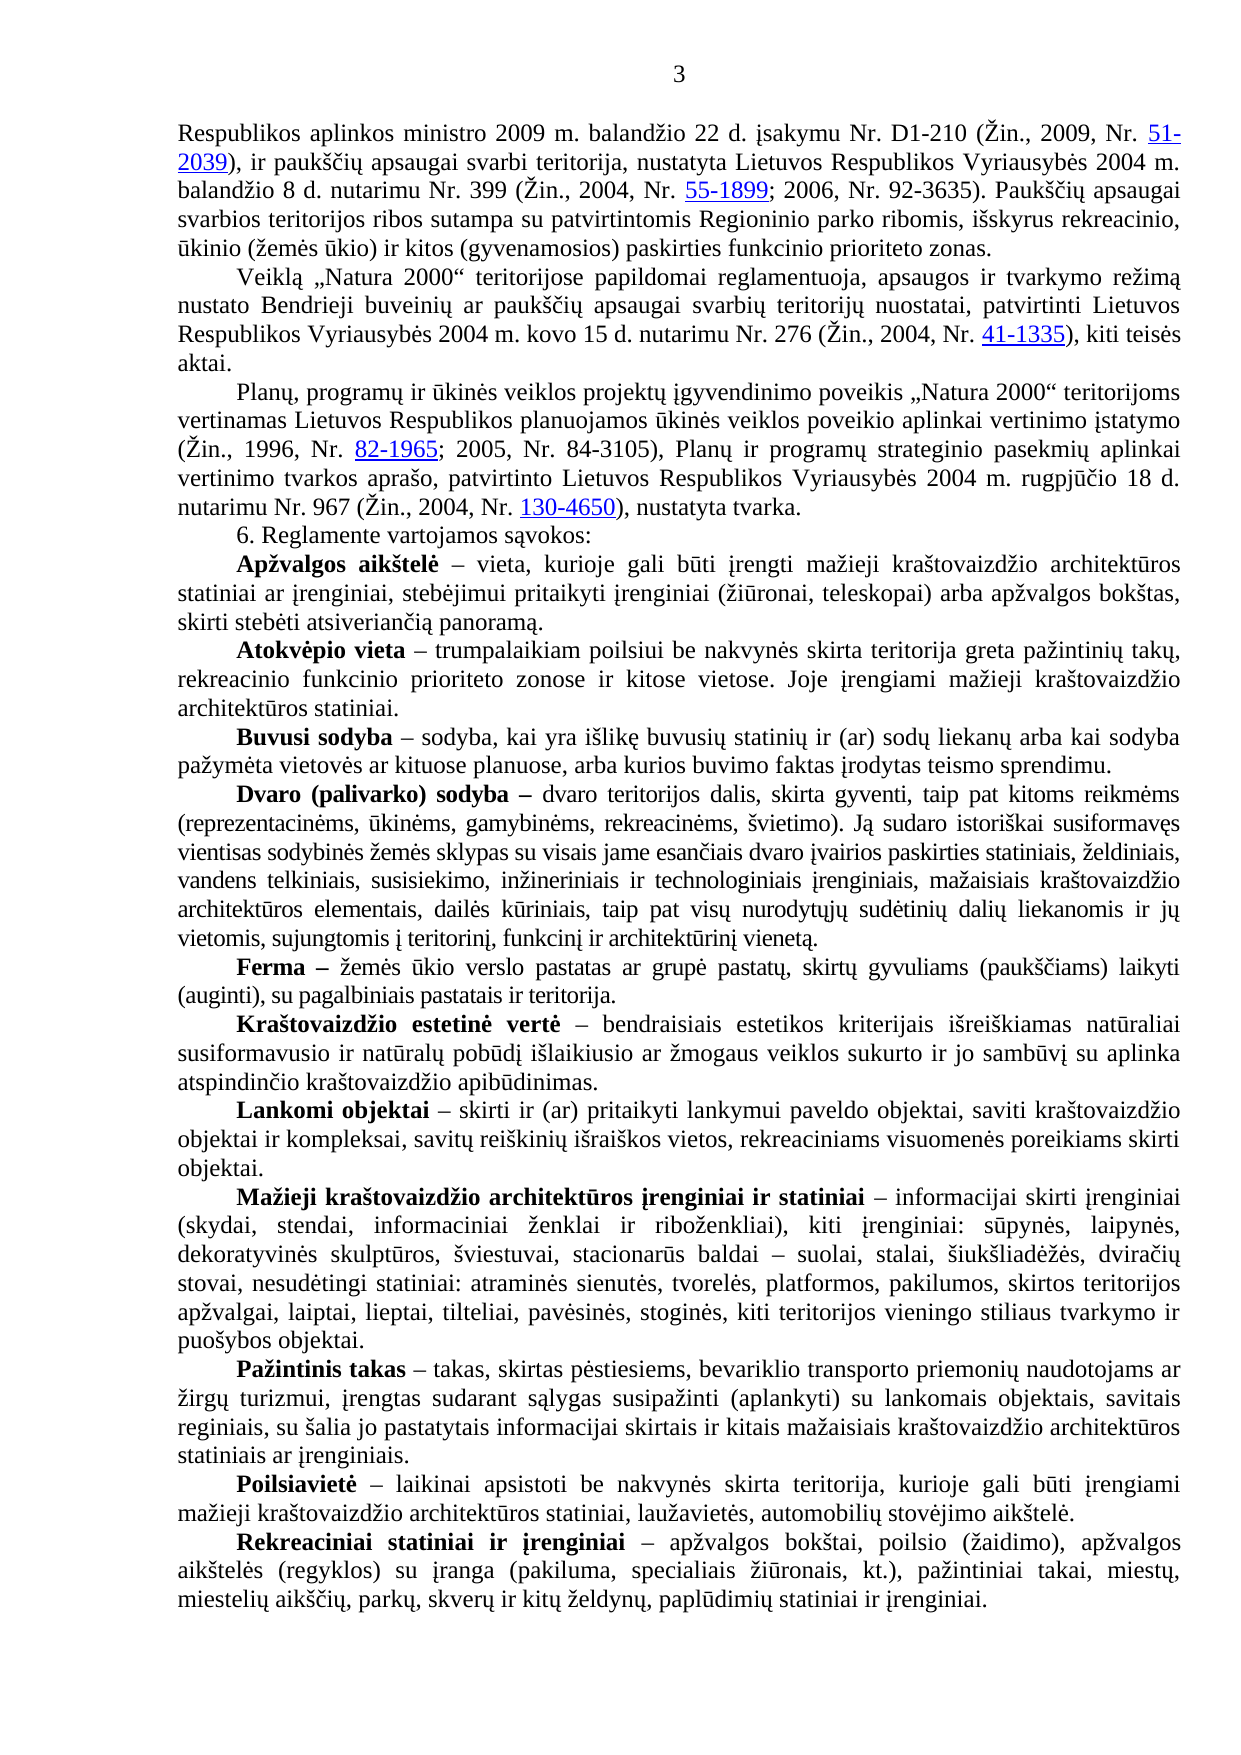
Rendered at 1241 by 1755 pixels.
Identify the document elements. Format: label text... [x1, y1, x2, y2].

text Respublikos aplinkos ministro 2009 m. balandžio 22 d. įsakymu Nr. D1-210 (Žin., 2009, Nr. 51-2039), ir paukščių apsaugai svarbi teritorija, nustatyta Lietuvos Respublikos Vyriausybės 2004 m. balandžio 8 d. nutarimu Nr. 399 (Žin., 2004, Nr. 55-1899; 2006, Nr. 92-3635). Paukščių apsaugai svarbios teritorijos ribos sutampa su patvirtintomis Regioninio parko ribomis, išskyrus rekreacinio, ūkinio (žemės ūkio) ir kitos (gyvenamosios) paskirties funkcinio prioriteto zonas. [177, 118, 1181, 262]
text Dvaro (palivarko) sodyba – dvaro teritorijos dalis, skirta gyventi, taip pat kitoms reikmėms (reprezentacinėms, ūkinėms, gamybinėms, rekreacinėms, švietimo). Ją sudaro istoriškai susiformavęs vientisas sodybinės žemės sklypas su visais jame esančiais dvaro įvairios paskirties statiniais, želdiniais, vandens telkiniais, susisiekimo, inžineriniais ir technologiniais įrenginiais, mažaisiais kraštovaizdžio architektūros elementais, dailės kūriniais, taip pat visų nurodytųjų sudėtinių dalių liekanomis ir jų vietomis, sujungtomis į teritorinį, funkcinį ir architektūrinį vienetą. [177, 779, 1181, 952]
text Veiklą „Natura 2000“ teritorijose papildomai reglamentuoja, apsaugos ir tvarkymo režimą nustato Bendrieji buveinių ar paukščių apsaugai svarbių teritorijų nuostatai, patvirtinti Lietuvos Respublikos Vyriausybės 2004 m. kovo 15 d. nutarimu Nr. 276 (Žin., 2004, Nr. 41-1335), kiti teisės aktai. [177, 262, 1181, 377]
text Mažieji kraštovaizdžio architektūros įrenginiai ir statiniai – informacijai skirti įrenginiai (skydai, stendai, informaciniai ženklai ir riboženkliai), kiti įrenginiai: sūpynės, laipynės, dekoratyvinės skulptūros, šviestuvai, stacionarūs baldai – suolai, stalai, šiukšliadėžės, dviračių stovai, nesudėtingi statiniai: atraminės sienutės, tvorelės, platformos, pakilumos, skirtos teritorijos apžvalgai, laiptai, lieptai, tilteliai, pavėsinės, stoginės, kiti teritorijos vieningo stiliaus tvarkymo ir puošybos objektai. [177, 1182, 1181, 1354]
text 6. Reglamente vartojamos sąvokos: [177, 521, 1181, 549]
text Ferma – žemės ūkio verslo pastatas ar grupė pastatų, skirtų gyvuliams (paukščiams) laikyti (auginti), su pagalbiniais pastatais ir teritorija. [177, 952, 1181, 1009]
text Apžvalgos aikštelė – vieta, kurioje gali būti įrengti mažieji kraštovaizdžio architektūros statiniai ar įrenginiai, stebėjimui pritaikyti įrenginiai (žiūronai, teleskopai) arba apžvalgos bokštas, skirti stebėti atsiveriančią panoramą. [177, 549, 1181, 636]
text Lankomi objektai – skirti ir (ar) pritaikyti lankymui paveldo objektai, saviti kraštovaizdžio objektai ir kompleksai, savitų reiškinių išraiškos vietos, rekreaciniams visuomenės poreikiams skirti objektai. [177, 1096, 1181, 1182]
text Atokvėpio vieta – trumpalaikiam poilsiui be nakvynės skirta teritorija greta pažintinių takų, rekreacinio funkcinio prioriteto zonose ir kitose vietose. Joje įrengiami mažieji kraštovaizdžio architektūros statiniai. [177, 636, 1181, 722]
text Pažintinis takas – takas, skirtas pėstiesiems, bevariklio transporto priemonių naudotojams ar žirgų turizmui, įrengtas sudarant sąlygas susipažinti (aplankyti) su lankomais objektais, savitais reginiais, su šalia jo pastatytais informacijai skirtais ir kitais mažaisiais kraštovaizdžio architektūros statiniais ar įrenginiais. [177, 1354, 1181, 1469]
text Kraštovaizdžio estetinė vertė – bendraisiais estetikos kriterijais išreiškiamas natūraliai susiformavusio ir natūralų pobūdį išlaikiusio ar žmogaus veiklos sukurto ir jo sambūvį su aplinka atspindinčio kraštovaizdžio apibūdinimas. [177, 1009, 1181, 1096]
text Buvusi sodyba – sodyba, kai yra išlikę buvusių statinių ir (ar) sodų liekanų arba kai sodyba pažymėta vietovės ar kituose planuose, arba kurios buvimo faktas įrodytas teismo sprendimu. [177, 722, 1181, 779]
text Poilsiavietė – laikinai apsistoti be nakvynės skirta teritorija, kurioje gali būti įrengiami mažieji kraštovaizdžio architektūros statiniai, laužavietės, automobilių stovėjimo aikštelė. [177, 1469, 1181, 1527]
text Planų, programų ir ūkinės veiklos projektų įgyvendinimo poveikis „Natura 2000“ teritorijoms vertinamas Lietuvos Respublikos planuojamos ūkinės veiklos poveikio aplinkai vertinimo įstatymo (Žin., 1996, Nr. 82-1965; 2005, Nr. 84-3105), Planų ir programų strateginio pasekmių aplinkai vertinimo tvarkos aprašo, patvirtinto Lietuvos Respublikos Vyriausybės 2004 m. rugpjūčio 18 d. nutarimu Nr. 967 (Žin., 2004, Nr. 130-4650), nustatyta tvarka. [177, 377, 1181, 521]
text Rekreaciniai statiniai ir įrenginiai – apžvalgos bokštai, poilsio (žaidimo), apžvalgos aikštelės (regyklos) su įranga (pakiluma, specialiais žiūronais, kt.), pažintiniai takai, miestų, miestelių aikščių, parkų, skverų ir kitų želdynų, paplūdimių statiniai ir įrenginiai. [177, 1527, 1181, 1613]
